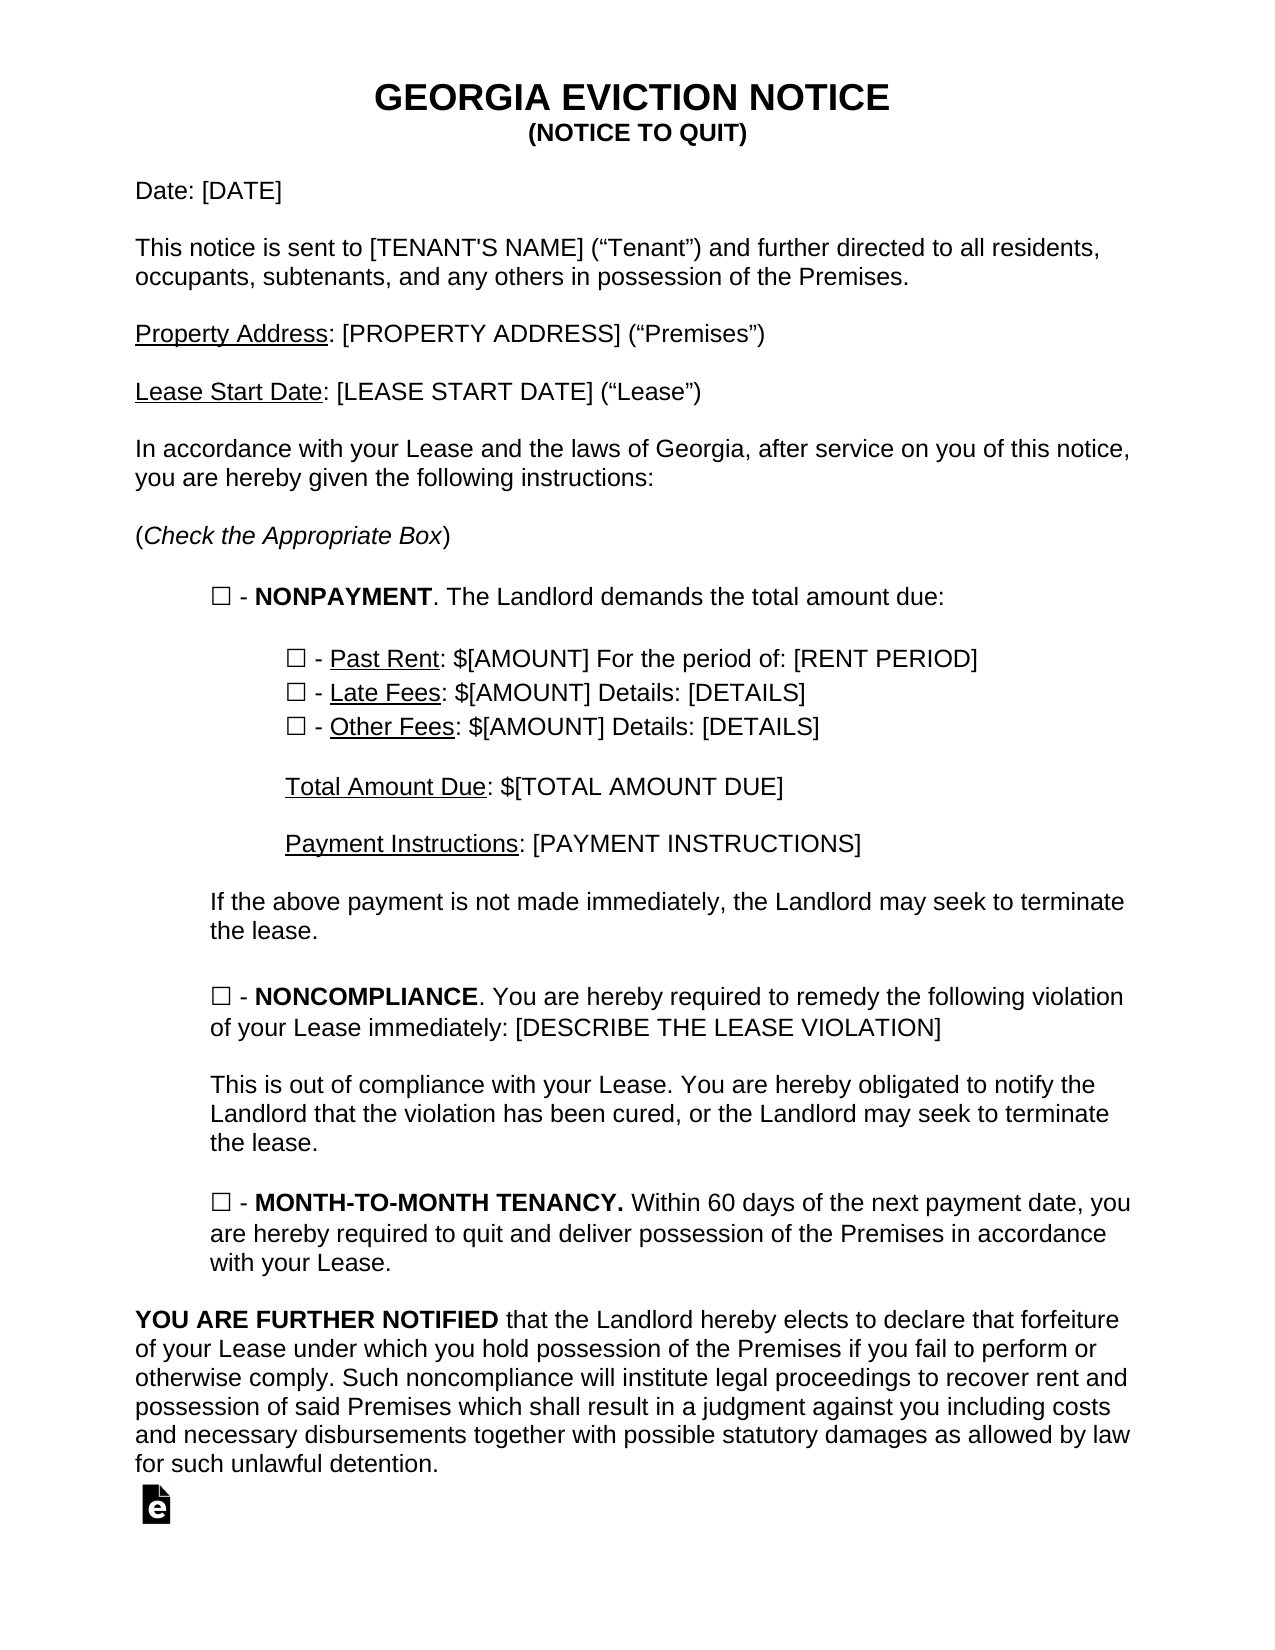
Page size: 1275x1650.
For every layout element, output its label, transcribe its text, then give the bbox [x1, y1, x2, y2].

text YOU ARE FURTHER NOTIFIED that the Landlord hereby elects to declare that forfeiture of your Lease under which you hold possession of the Premises if you fail to perform or otherwise comply. Such noncompliance will institute legal proceedings to recover rent and possession of said Premises which shall result in a judgment against you including costs and necessary disbursements together with possible statutory damages as allowed by law for such unlawful detention. [135, 1305, 1140, 1478]
text In accordance with your Lease and the laws of Georgia, after service on you of this notice, you are hereby given the following instructions: [135, 434, 1140, 492]
text This is out of compliance with your Lease. You are hereby obligated to notify the Landlord that the violation has been cured, or the Landlord may seek to terminate the lease. [210, 1070, 1140, 1156]
text ☐ - NONCOMPLIANCE. You are hereby required to remedy the following violation of your Lease immediately: [DESCRIBE THE LEASE VIOLATION] [210, 978, 1140, 1041]
text This notice is sent to [TENANT'S NAME] (“Tenant”) and further directed to all residents, occupants, subtenants, and any others in possession of the Premises. [135, 233, 1140, 291]
subtitle GEORGIA EVICTION NOTICE [135, 75, 1140, 118]
text ☐ - Other Fees: $[AMOUNT] Details: [DETAILS] [285, 709, 1140, 743]
text Lease Start Date: [LEASE START DATE] (“Lease”) [135, 377, 1140, 406]
text ☐ - Late Fees: $[AMOUNT] Details: [DETAILS] [285, 675, 1140, 709]
text Date: [DATE] [135, 176, 1140, 204]
text ☐ - Past Rent: $[AMOUNT] For the period of: [RENT PERIOD] [285, 641, 1140, 675]
text Property Address: [PROPERTY ADDRESS] (“Premises”) [135, 319, 1140, 348]
subtitle (NOTICE TO QUIT) [135, 118, 1140, 147]
text ☐ - NONPAYMENT. The Landlord demands the total amount due: [210, 578, 1140, 612]
text If the above payment is not made immediately, the Landlord may seek to terminate the lease. [210, 887, 1140, 944]
text Payment Instructions: [PAYMENT INSTRUCTIONS] [285, 829, 1140, 858]
text (Check the Appropriate Box) [135, 521, 1140, 549]
text ☐ - MONTH-TO-MONTH TENANCY. Within 60 days of the next payment date, you are hereby required to quit and deliver possession of the Premises in accordance with your Lease. [210, 1185, 1140, 1277]
text Total Amount Due: $[TOTAL AMOUNT DUE] [285, 772, 1140, 801]
